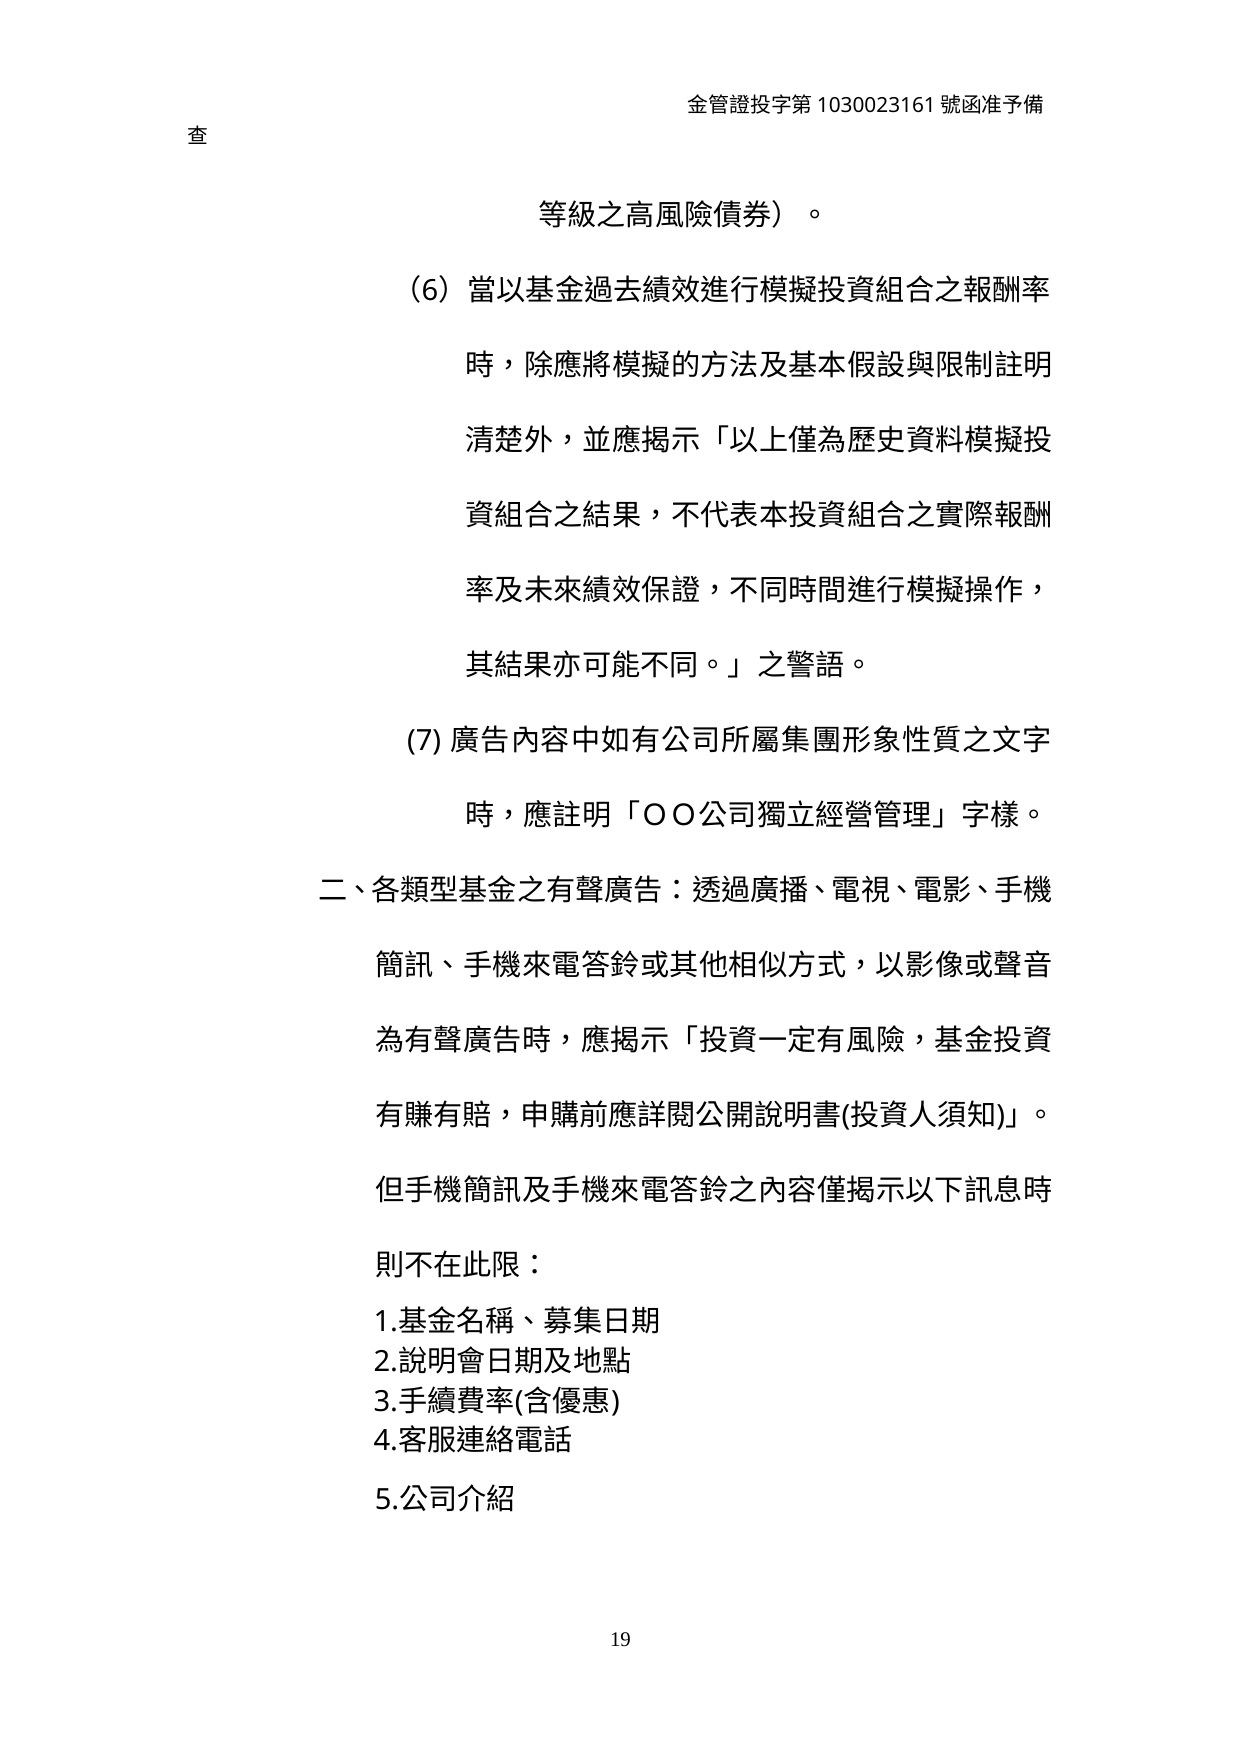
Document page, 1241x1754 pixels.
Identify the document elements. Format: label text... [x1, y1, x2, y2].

text (7) 廣告內容中如有公司所屬集團形象性質之文字時，應註明「ＯＯ公司獨立經營管理」字樣。 [407, 701, 1053, 851]
text 1.基金名稱、募集日期 [187, 1301, 1053, 1340]
text 2.說明會日期及地點 [187, 1340, 1053, 1380]
text 3.手續費率(含優惠) [187, 1380, 1053, 1420]
text 二、各類型基金之有聲廣告：透過廣播、電視、電影、手機簡訊、手機來電答鈴或其他相似方式，以影像或聲音為有聲廣告時，應揭示「投資一定有風險，基金投資有賺有賠，申購前應詳閱公開說明書(投資人須知)」。但手機簡訊及手機來電答鈴之內容僅揭示以下訊息時，則不在此限： [319, 851, 1053, 1301]
text 等級之高風險債券）。 [392, 176, 1053, 251]
text （6）當以基金過去績效進行模擬投資組合之報酬率時，除應將模擬的方法及基本假設與限制註明清楚外，並應揭示「以上僅為歷史資料模擬投資組合之結果，不代表本投資組合之實際報酬率及未來績效保證，不同時間進行模擬操作，其結果亦可能不同。」之警語。 [392, 251, 1053, 701]
text 5.公司介紹 [374, 1459, 1053, 1534]
text 4.客服連絡電話 [187, 1420, 1053, 1459]
